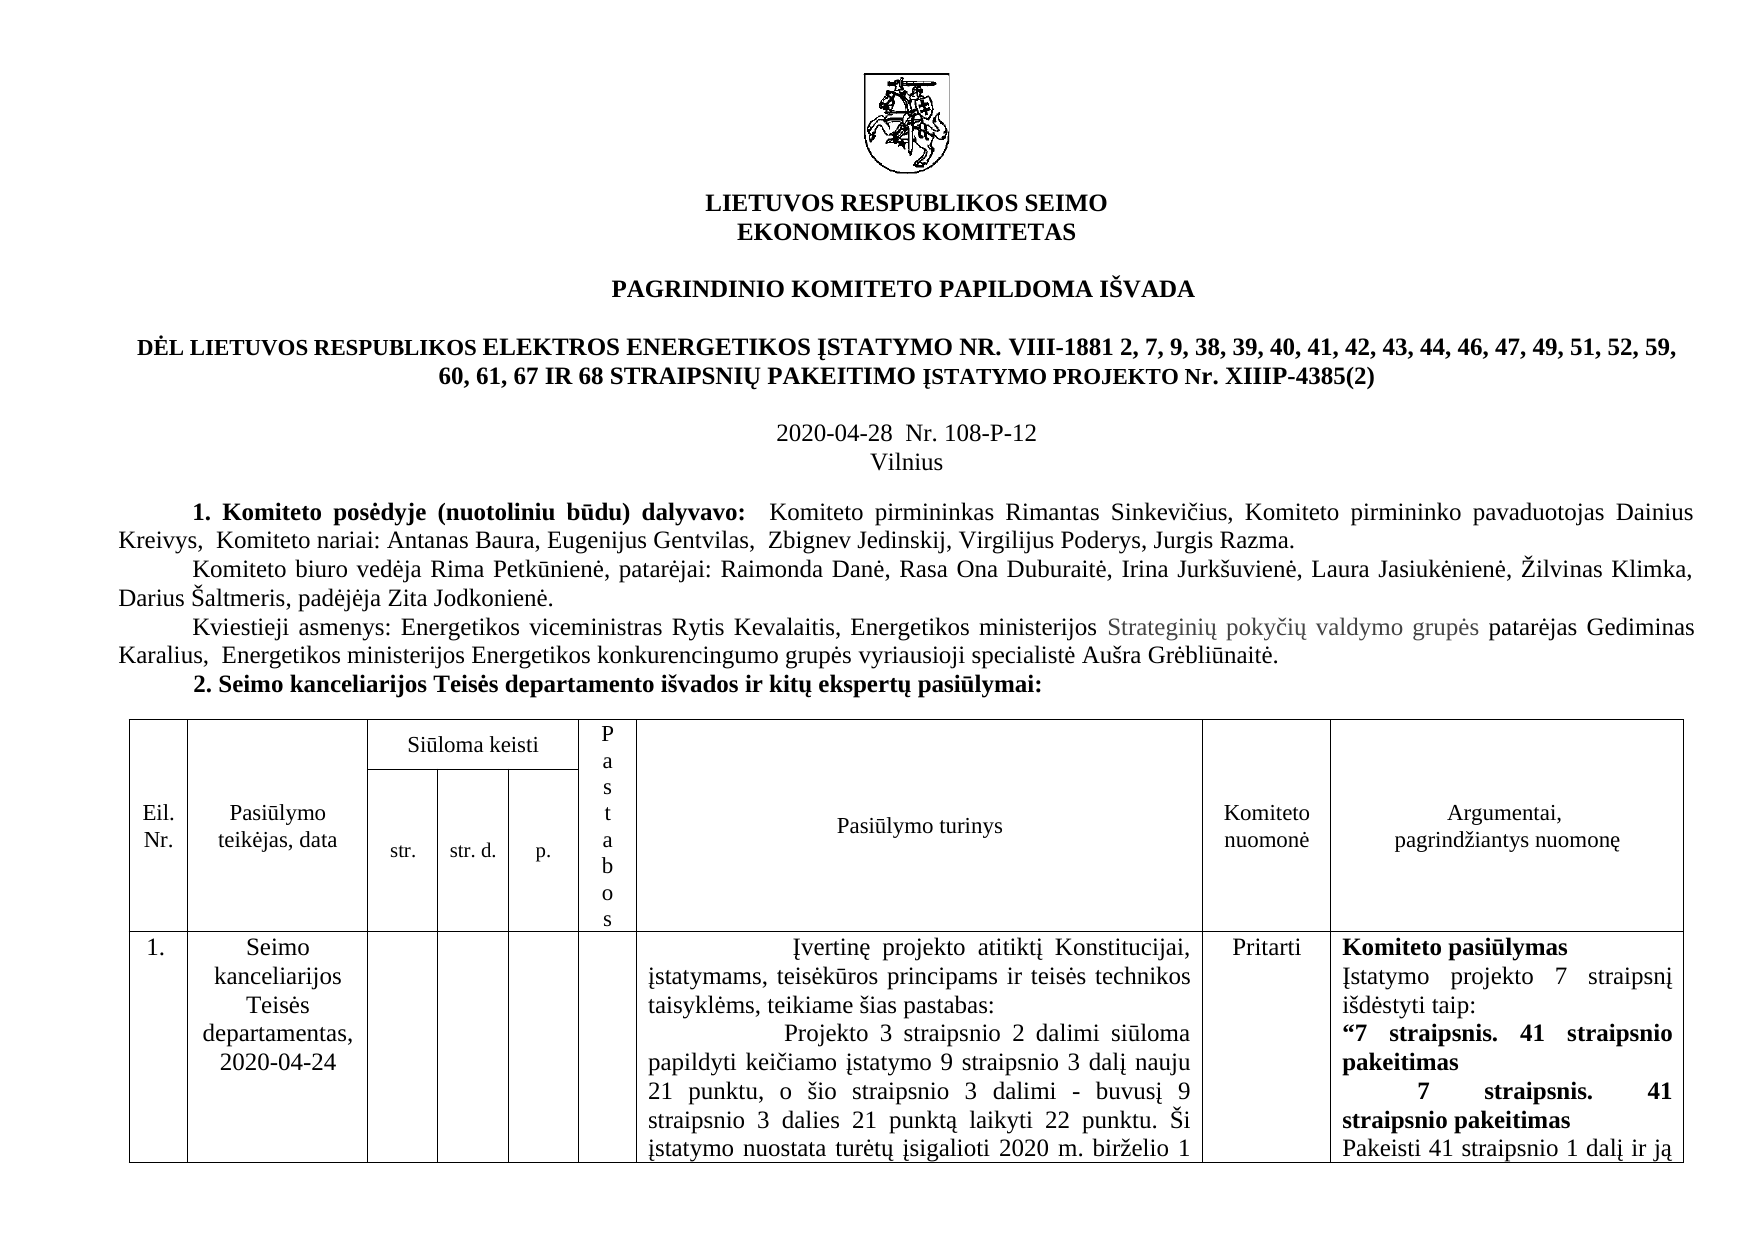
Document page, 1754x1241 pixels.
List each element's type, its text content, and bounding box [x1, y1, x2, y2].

table_cell [579, 932, 636, 1162]
table_cell p. [509, 770, 578, 931]
text Kviestieji asmenys: Energetikos viceministras Rytis Kevalaitis, Energetikos ministerijos Strateginių pokyčių valdymo grupės patarėjas Gediminas Karalius, Energetikos ministerijos Energetikos konkurencingumo grupės vyriausioji specialistė Aušra Grėbliūnaitė. [118, 612, 1695, 669]
table_header Pasiūlymo teikėjas, data [188, 720, 367, 931]
table_cell Pritarti [1203, 932, 1330, 1162]
text 1. Komiteto posėdyje (nuotoliniu būdu) dalyvavo: Komiteto pirmininkas Rimantas Sinkevičius, Komiteto pirmininko pavaduotojas Dainius Kreivys, Komiteto nariai: Antanas Baura, Eugenijus Gentvilas, Zbignev Jedinskij, Virgilijus Poderys, Jurgis Razma. [118, 497, 1695, 554]
table_cell [509, 932, 578, 1162]
table_header Argumentai, pagrindžiantys nuomonę [1331, 720, 1683, 931]
text PAGRINDINIO KOMITETO PAPILDOMA IŠVADA [118, 274, 1695, 303]
table_cell str. [368, 770, 437, 931]
table_cell str. d. [438, 770, 508, 931]
text 2020-04-28 Nr. 108-P-12 [118, 418, 1695, 447]
text 2. Seimo kanceliarijos Teisės departamento išvados ir kitų ekspertų pasiūlymai: [118, 669, 1695, 698]
table_header Pasiūlymo turinys [637, 720, 1202, 931]
table_cell Seimo kanceliarijos Teisės departamentas, 2020-04-24 [188, 932, 367, 1162]
table_cell 1. [130, 932, 187, 1162]
table_cell [438, 932, 508, 1162]
table_header Pastabos [579, 720, 636, 931]
table_header Komiteto nuomonė [1203, 720, 1330, 931]
table_cell Komiteto pasiūlymas Įstatymo projekto 7 straipsnį išdėstyti taip: “7 straipsnis. 41 straipsnio pakeitimas 7 straipsnis. 41 straipsnio pakeitimas Pakeisti 41 straipsnio 1 dalį ir ją [1331, 932, 1683, 1162]
table_cell [368, 932, 437, 1162]
text Ekonomikos komitetas [118, 217, 1695, 246]
table_header Siūloma keisti [368, 720, 578, 768]
text LIETUVOS RESPUBLIKOS SEIMO [118, 188, 1695, 217]
text Komiteto biuro vedėja Rima Petkūnienė, patarėjai: Raimonda Danė, Rasa Ona Duburaitė, Irina Jurkšuvienė, Laura Jasiukėnienė, Žilvinas Klimka, Darius Šaltmeris, padėjėja Zita Jodkonienė. [118, 554, 1695, 612]
table_cell Įvertinę projekto atitiktį Konstitucijai, įstatymams, teisėkūros principams ir teisės technikos taisyklėms, teikiame šias pastabas: Projekto 3 straipsnio 2 dalimi siūloma papildyti keičiamo įstatymo 9 straipsnio 3 dalį nauju 21 punktu, o šio straipsnio 3 dalimi - buvusį 9 straipsnio 3 dalies 21 punktą laikyti 22 punktu. Ši įstatymo nuostata turėtų įsigalioti 2020 m. birželio 1 [637, 932, 1202, 1162]
table_header Eil. Nr. [130, 720, 187, 931]
text DĖL LIETUVOS RESPUBLIKOS ELEKTROS ENERGETIKOS ĮSTATYMO NR. VIII-1881 2, 7, 9, 38, 39, 40, 41, 42, 43, 44, 46, 47, 49, 51, 52, 59, 60, 61, 67 IR 68 STRAIPSNIŲ PAKEITIMO ĮSTATYMO PROJEKTO Nr. XIIIP-4385(2) [118, 332, 1695, 389]
text Vilnius [118, 447, 1695, 476]
